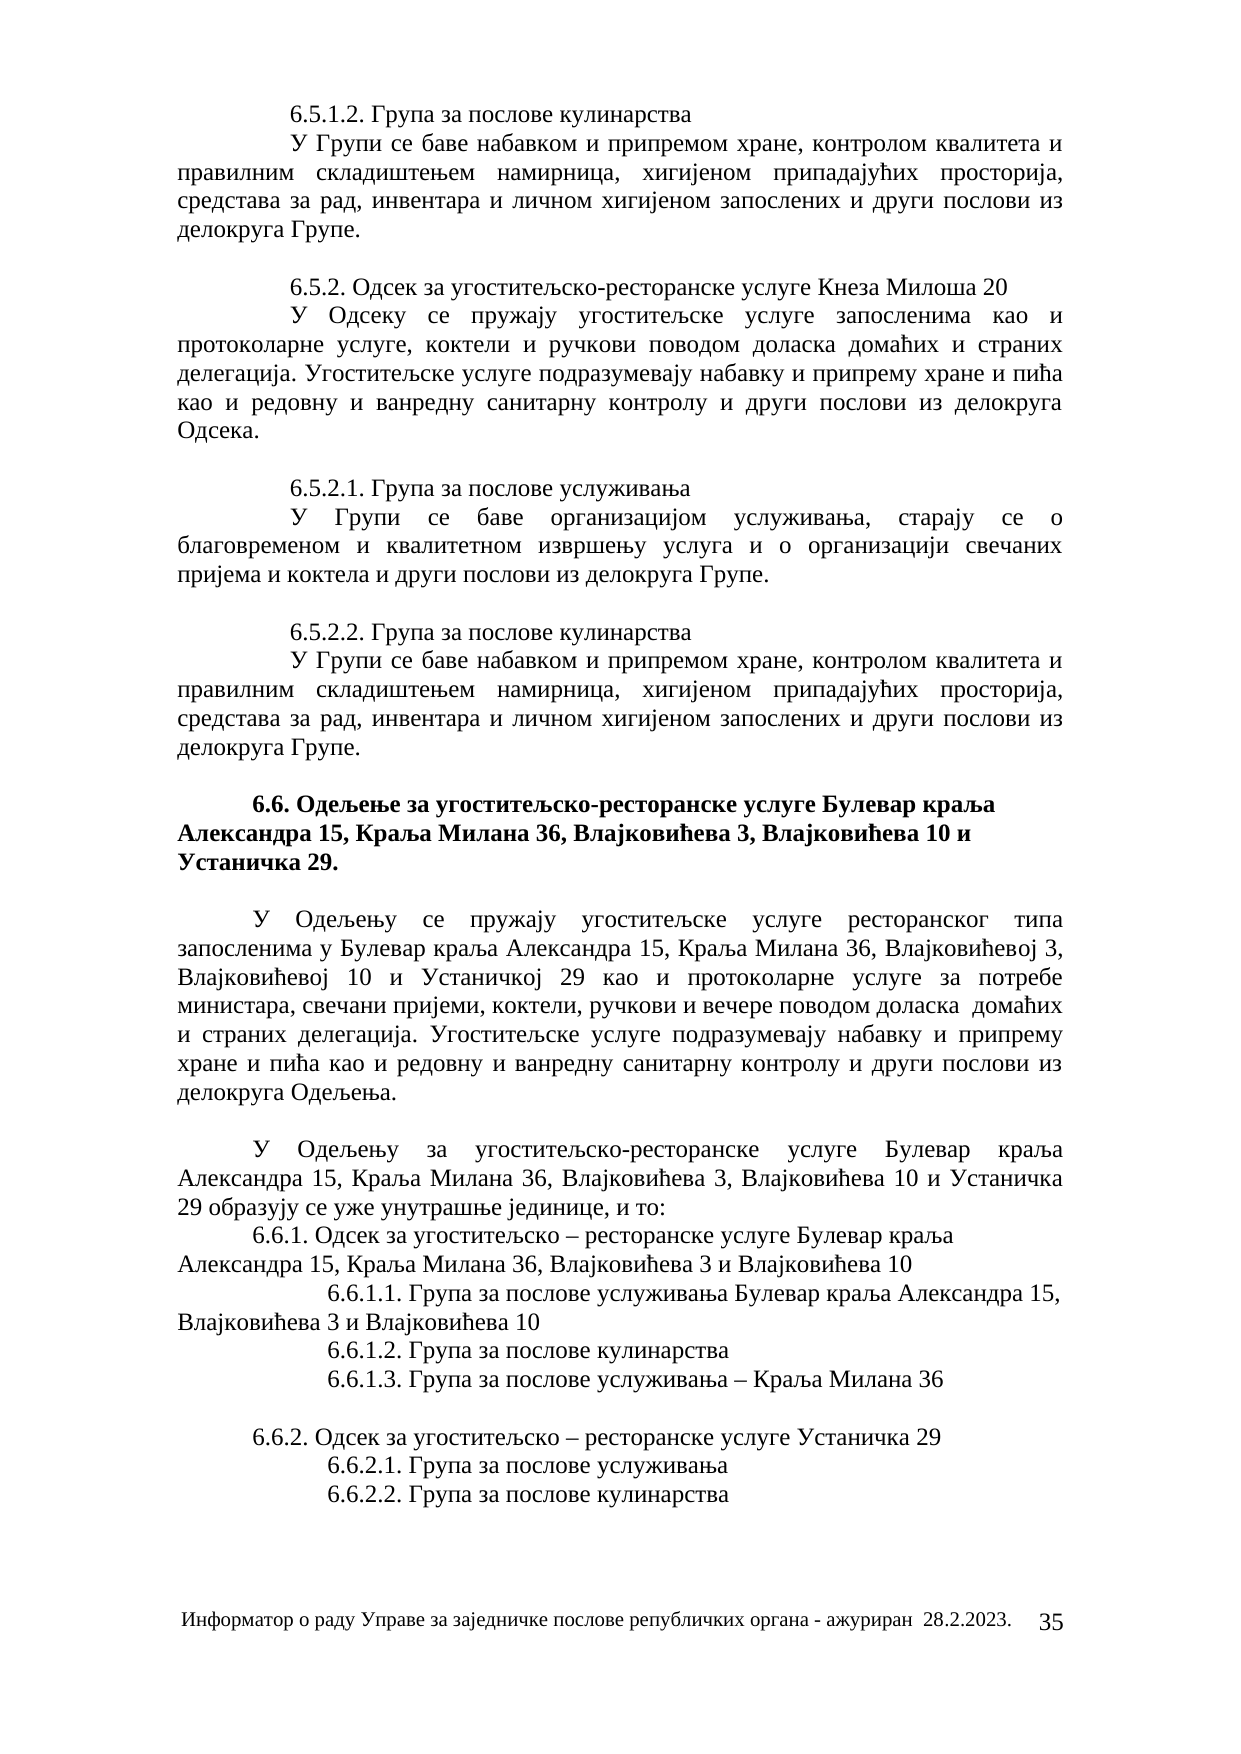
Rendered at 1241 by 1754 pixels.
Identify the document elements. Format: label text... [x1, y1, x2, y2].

text 6.6. Одељење за угоститељско-ресторанске услуге Булевар краља Александра 15, Краља Милана 36, Влајковићева 3, Влајковићева 10 и Устаничка 29. [177, 789, 1063, 876]
text 6.6.1.3. Група за послове услуживања – Краља Милана 36 [177, 1364, 1063, 1393]
text У Одељењу се пружају угоститељске услуге ресторанског типа запосленима у Булевар краља Александра 15, Краља Милана 36, Влајковићевoj 3, Влајковићевој 10 и Устаничкој 29 као и протоколарне услуге за потребе министара, свечани пријеми, коктели, ручкови и вечере поводом доласка домаћих и страних делегација. Угоститељске услуге подразумевају набавку и припрему хране и пића као и редовну и ванредну санитарну контролу и други послови из делокруга Одељења. [177, 904, 1063, 1106]
text 6.6.2.2. Група за послове кулинарства [177, 1479, 1063, 1508]
text 6.5.2.1. Група за послове услуживања [177, 473, 1063, 502]
text 6.6.1.1. Група за послове услуживања Булевар краља Александра 15, Влајковићева 3 и Влајковићева 10 [177, 1278, 1063, 1336]
text У Групи се баве набавком и припремом хране, контролом квалитета и правилним складиштењем намирница, хигијеном припадајућих просторија, средстава за рад, инвентара и личном хигијеном запослених и други послови из делокруга Групе. [177, 646, 1063, 761]
text У Одељењу за угоститељско-ресторанске услуге Булевар краља Александра 15, Краља Милана 36, Влајковићева 3, Влајковићева 10 и Устаничка 29 образују се уже унутрашње јединице, и то: [177, 1134, 1063, 1221]
text 6.5.2.2. Група за послове кулинарства [177, 617, 1063, 646]
text 6.5.1.2. Група за послове кулинарства [177, 99, 1063, 128]
text У Групи се баве набавком и припремом хране, контролом квалитета и правилним складиштењем намирница, хигијеном припадајућих просторија, средстава за рад, инвентара и личном хигијеном запослених и други послови из делокруга Групе. [177, 128, 1063, 243]
text 6.6.2. Одсек за угоститељско – ресторанске услуге Устаничка 29 [177, 1422, 1063, 1451]
text 6.6.2.1. Група за послове услуживања [177, 1451, 1063, 1479]
text 6.5.2. Одсек за угоститељско-ресторанске услуге Кнеза Милоша 20 [177, 272, 1063, 301]
text 6.6.1. Одсек за угоститељско – ресторанске услуге Булевар краља Александра 15, Краља Милана 36, Влајковићева 3 и Влајковићева 10 [177, 1221, 1063, 1278]
text У Одсеку се пружају угоститељске услуге запосленима као и протоколарне услуге, коктели и ручкови поводом доласка домаћих и страних делегација. Угоститељске услуге подразумевају набавку и припрему хране и пића као и редовну и ванредну санитарну контролу и други послови из делокруга Одсека. [177, 301, 1063, 444]
text У Групи се баве организацијом услуживања, старају се о благовременом и квалитетном извршењу услуга и о организацији свечаних пријема и коктела и други послови из делокруга Групе. [177, 502, 1063, 588]
text 6.6.1.2. Група за послове кулинарства [177, 1336, 1063, 1364]
